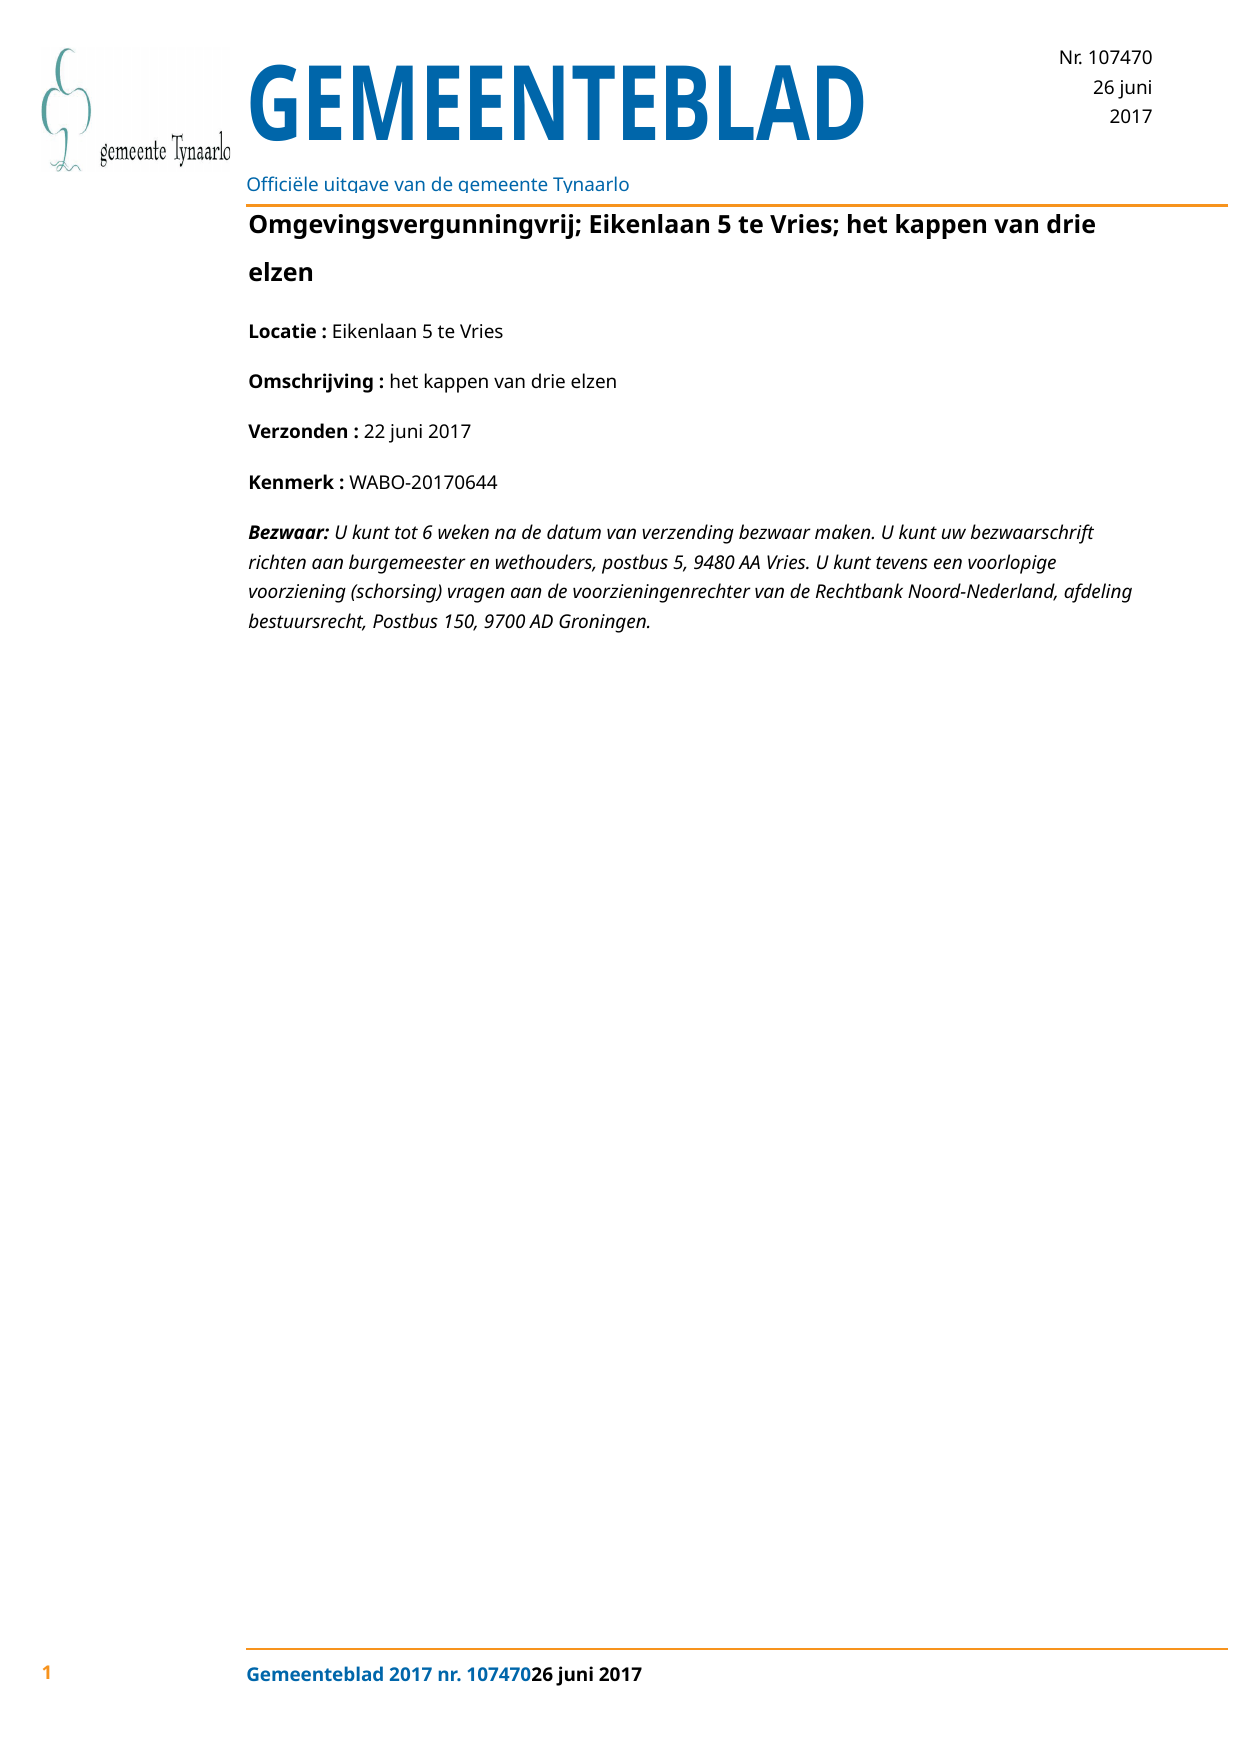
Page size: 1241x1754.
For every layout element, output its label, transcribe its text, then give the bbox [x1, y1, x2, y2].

picture [41, 47, 231, 172]
text Kenmerk : WABO-20170644 [248, 469, 1152, 495]
text Omschrijving : het kappen van drie elzen [248, 368, 1152, 394]
text Bezwaar: U kunt tot 6 weken na de datum van verzending bezwaar maken. U kunt uw bezwaarschrift richten aan burgemeester en wethouders, postbus 5, 9480 AA Vries. U kunt tevens een voorlopige voorziening (schorsing) vragen aan de voorzieningenrechter van de Rechtbank Noord-Nederland, afdeling bestuursrecht, Postbus 150, 9700 AD Groningen. [248, 519, 1152, 634]
text Verzonden : 22 juni 2017 [248, 419, 1152, 444]
text Omgevingsvergunningvrij; Eikenlaan 5 te Vries; het kappen van drie elzen [248, 207, 1152, 288]
text Locatie : Eikenlaan 5 te Vries [248, 318, 1152, 344]
